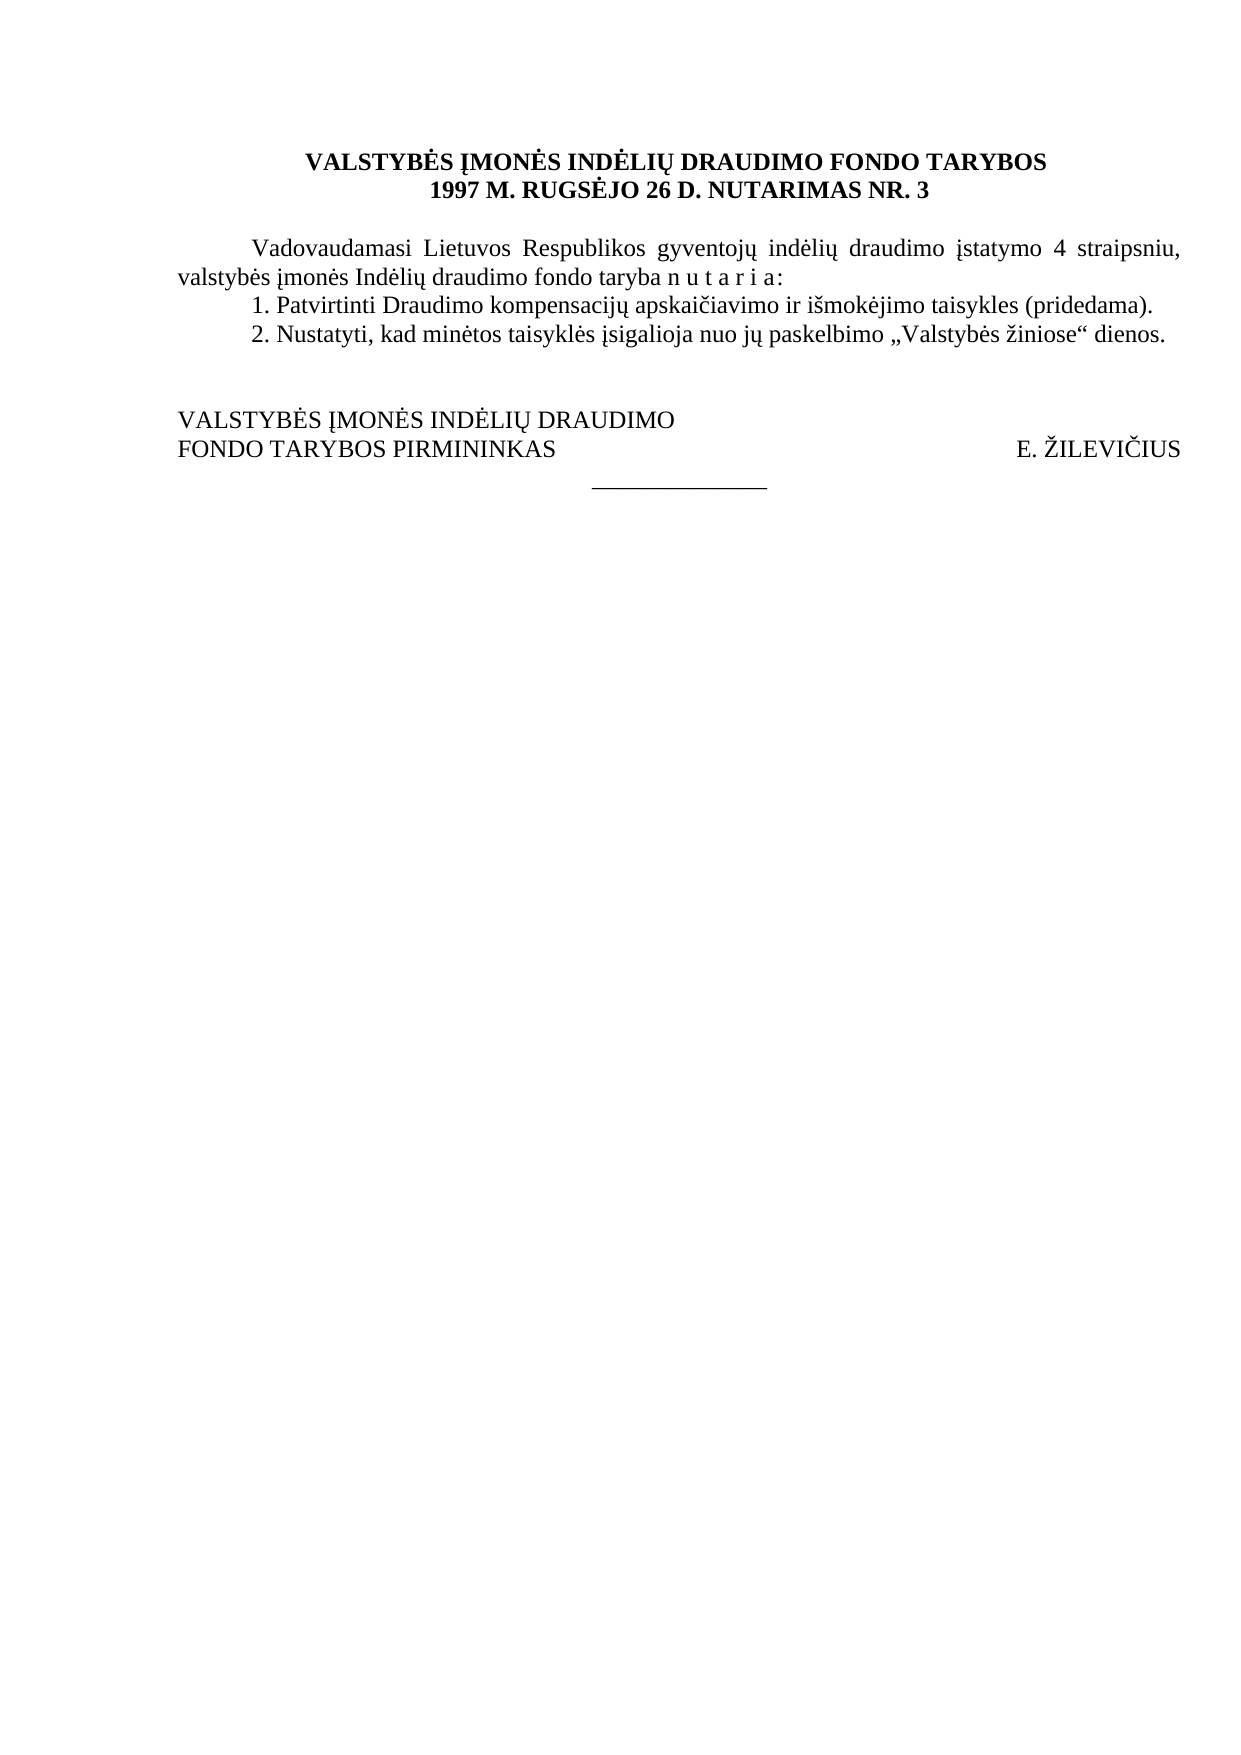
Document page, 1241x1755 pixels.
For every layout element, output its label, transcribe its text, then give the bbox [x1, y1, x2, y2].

text 2. Nustatyti, kad minėtos taisyklės įsigalioja nuo jų paskelbimo „Valstybės žiniose“ dienos. [177, 319, 1181, 348]
text VALSTYBĖS ĮMONĖS INDĖLIŲ DRAUDIMO [177, 406, 1181, 434]
text Vadovaudamasi Lietuvos Respublikos gyventojų indėlių draudimo įstatymo 4 straipsniu, valstybės įmonės Indėlių draudimo fondo taryba nutaria: [177, 233, 1181, 291]
text 1997 m. rugsėjo 26 d. NUTARIMAS NR. 3 [177, 176, 1181, 204]
text 1. Patvirtinti Draudimo kompensacijų apskaičiavimo ir išmokėjimo taisykles (pridedama). [177, 291, 1181, 319]
text FONDO TARYBOS PIRMININKAS E. ŽILEVIČIUS [177, 434, 1181, 463]
text VALSTYBĖS ĮMONĖS INDĖLIŲ DRAUDIMO FONDO TARYBOS [177, 147, 1181, 176]
text ______________ [177, 463, 1181, 492]
